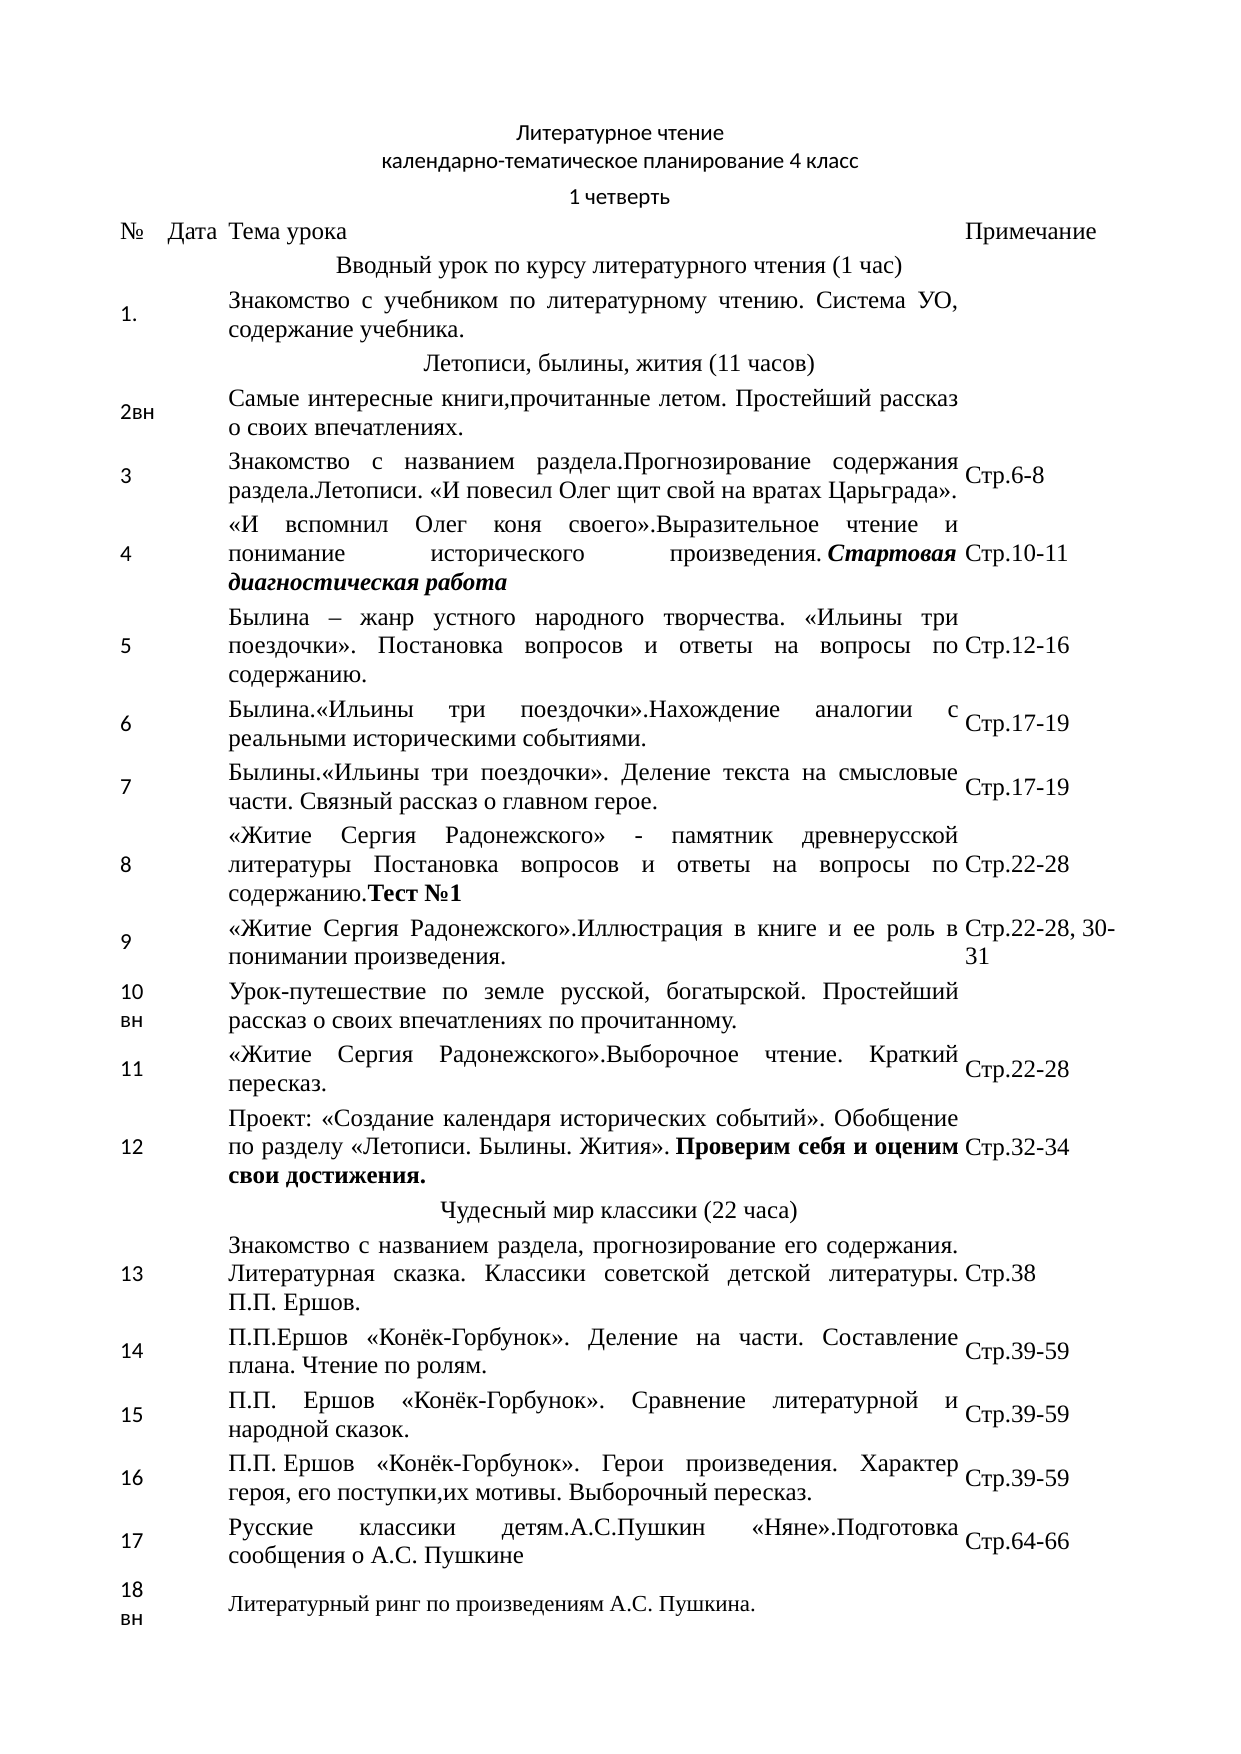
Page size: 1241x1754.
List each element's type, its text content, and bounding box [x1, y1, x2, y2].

table_cell [165, 1382, 225, 1446]
table_cell 3 [117, 443, 164, 507]
table_cell 9 [117, 910, 164, 973]
table_cell П.П. Ершов «Конёк-Горбунок». Герои произведения. Характер героя, его поступки,их мотивы. Выборочный пересказ. [225, 1446, 962, 1509]
table_cell [165, 754, 225, 818]
table_cell [962, 973, 1121, 1036]
table_cell Былины.«Ильины три поездочки». Деление текста на смысловые части. Связный рассказ о главном герое. [225, 754, 962, 818]
table_cell «Житие Сергия Радонежского» - памятник древнерусской литературы Постановка вопросов и ответы на вопросы по содержанию.Тест №1 [225, 818, 962, 910]
table_cell 11 [117, 1036, 164, 1100]
table_cell 15 [117, 1382, 164, 1446]
table_cell Стр.32-34 [962, 1100, 1121, 1192]
table_cell Стр.39-59 [962, 1382, 1121, 1446]
table_cell 12 [117, 1100, 164, 1192]
table_cell [962, 380, 1121, 443]
table_cell Примечание [962, 213, 1121, 247]
table_cell [165, 1319, 225, 1382]
table_cell [165, 1036, 225, 1100]
table_cell [165, 1572, 225, 1634]
table_cell [165, 282, 225, 345]
table_cell 8 [117, 818, 164, 910]
table_header 1 четверть [117, 179, 1121, 213]
table_cell Проект: «Создание календаря исторических событий». Обобщение по разделу «Летописи. Былины. Жития». Проверим себя и оценим свои достижения. [225, 1100, 962, 1192]
table_cell 16 [117, 1446, 164, 1509]
table_cell Стр.6-8 [962, 443, 1121, 507]
table_cell Стр.64-66 [962, 1509, 1121, 1572]
table_cell Стр.17-19 [962, 754, 1121, 818]
table_cell [962, 1572, 1121, 1634]
table_cell 17 [117, 1509, 164, 1572]
table_cell [165, 443, 225, 507]
table_cell Знакомство с учебником по литературному чтению. Система УО, содержание учебника. [225, 282, 962, 345]
table_cell [165, 1100, 225, 1192]
table_cell П.П.Ершов «Конёк-Горбунок». Деление на части. Составление плана. Чтение по ролям. [225, 1319, 962, 1382]
table_cell П.П. Ершов «Конёк-Горбунок». Сравнение литературной и народной сказок. [225, 1382, 962, 1446]
table_cell № [117, 213, 164, 247]
table_cell 6 [117, 691, 164, 754]
table_cell Стр.10-11 [962, 507, 1121, 599]
table_cell 10 вн [117, 973, 164, 1036]
text календарно-тематическое планирование 4 класс [118, 146, 1122, 174]
table_cell Стр.22-28 [962, 818, 1121, 910]
table_cell [165, 910, 225, 973]
table_cell [165, 973, 225, 1036]
table_cell Тема урока [225, 213, 962, 247]
text Литературное чтение [118, 118, 1122, 146]
table_cell Знакомство с названием раздела, прогнозирование его содержания. Литературная сказка. Классики советской детской литературы. П.П. Ершов. [225, 1227, 962, 1319]
table_cell 14 [117, 1319, 164, 1382]
table_cell 4 [117, 507, 164, 599]
table_cell Былина.«Ильины три поездочки».Нахождение аналогии с реальными историческими событиями. [225, 691, 962, 754]
table_cell «Житие Сергия Радонежского».Иллюстрация в книге и ее роль в понимании произведения. [225, 910, 962, 973]
table_cell Стр.12-16 [962, 599, 1121, 691]
table_cell [962, 282, 1121, 345]
table_cell 2вн [117, 380, 164, 443]
table_cell [165, 599, 225, 691]
table_cell 18 вн [117, 1572, 164, 1634]
table_cell Дата [165, 213, 225, 247]
table_cell 13 [117, 1227, 164, 1319]
table_cell Стр.39-59 [962, 1446, 1121, 1509]
table_cell [165, 507, 225, 599]
table_cell [165, 1227, 225, 1319]
table_cell Самые интересные книги,прочитанные летом. Простейший рассказ о своих впечатлениях. [225, 380, 962, 443]
table_cell Стр.39-59 [962, 1319, 1121, 1382]
table_cell «Житие Сергия Радонежского».Выборочное чтение. Краткий пересказ. [225, 1036, 962, 1100]
table_cell [165, 691, 225, 754]
table_cell 7 [117, 754, 164, 818]
table_cell Стр.17-19 [962, 691, 1121, 754]
table_cell Стр.22-28 [962, 1036, 1121, 1100]
table_cell Чудесный мир классики (22 часа) [117, 1192, 1121, 1227]
table_cell «И вспомнил Олег коня своего».Выразительное чтение и понимание исторического произведения. Стартовая диагностическая работа [225, 507, 962, 599]
table_cell [165, 818, 225, 910]
table_cell Летописи, былины, жития (11 часов) [117, 345, 1121, 380]
table_cell 5 [117, 599, 164, 691]
table_cell Литературный ринг по произведениям А.С. Пушкина. [225, 1572, 962, 1634]
table_cell Былина – жанр устного народного творчества. «Ильины три поездочки». Постановка вопросов и ответы на вопросы по содержанию. [225, 599, 962, 691]
table_cell 1. [117, 282, 164, 345]
table_cell Стр.22-28, 30-31 [962, 910, 1121, 973]
table_cell [165, 380, 225, 443]
table_cell [165, 1509, 225, 1572]
table_cell Стр.38 [962, 1227, 1121, 1319]
table_cell [165, 1446, 225, 1509]
table_cell Вводный урок по курсу литературного чтения (1 час) [117, 248, 1121, 282]
table_cell Русские классики детям.А.С.Пушкин «Няне».Подготовка сообщения о А.С. Пушкине [225, 1509, 962, 1572]
table_cell Урок-путешествие по земле русской, богатырской. Простейший рассказ о своих впечатлениях по прочитанному. [225, 973, 962, 1036]
table_cell Знакомство с названием раздела.Прогнозирование содержания раздела.Летописи. «И повесил Олег щит свой на вратах Царьграда». [225, 443, 962, 507]
